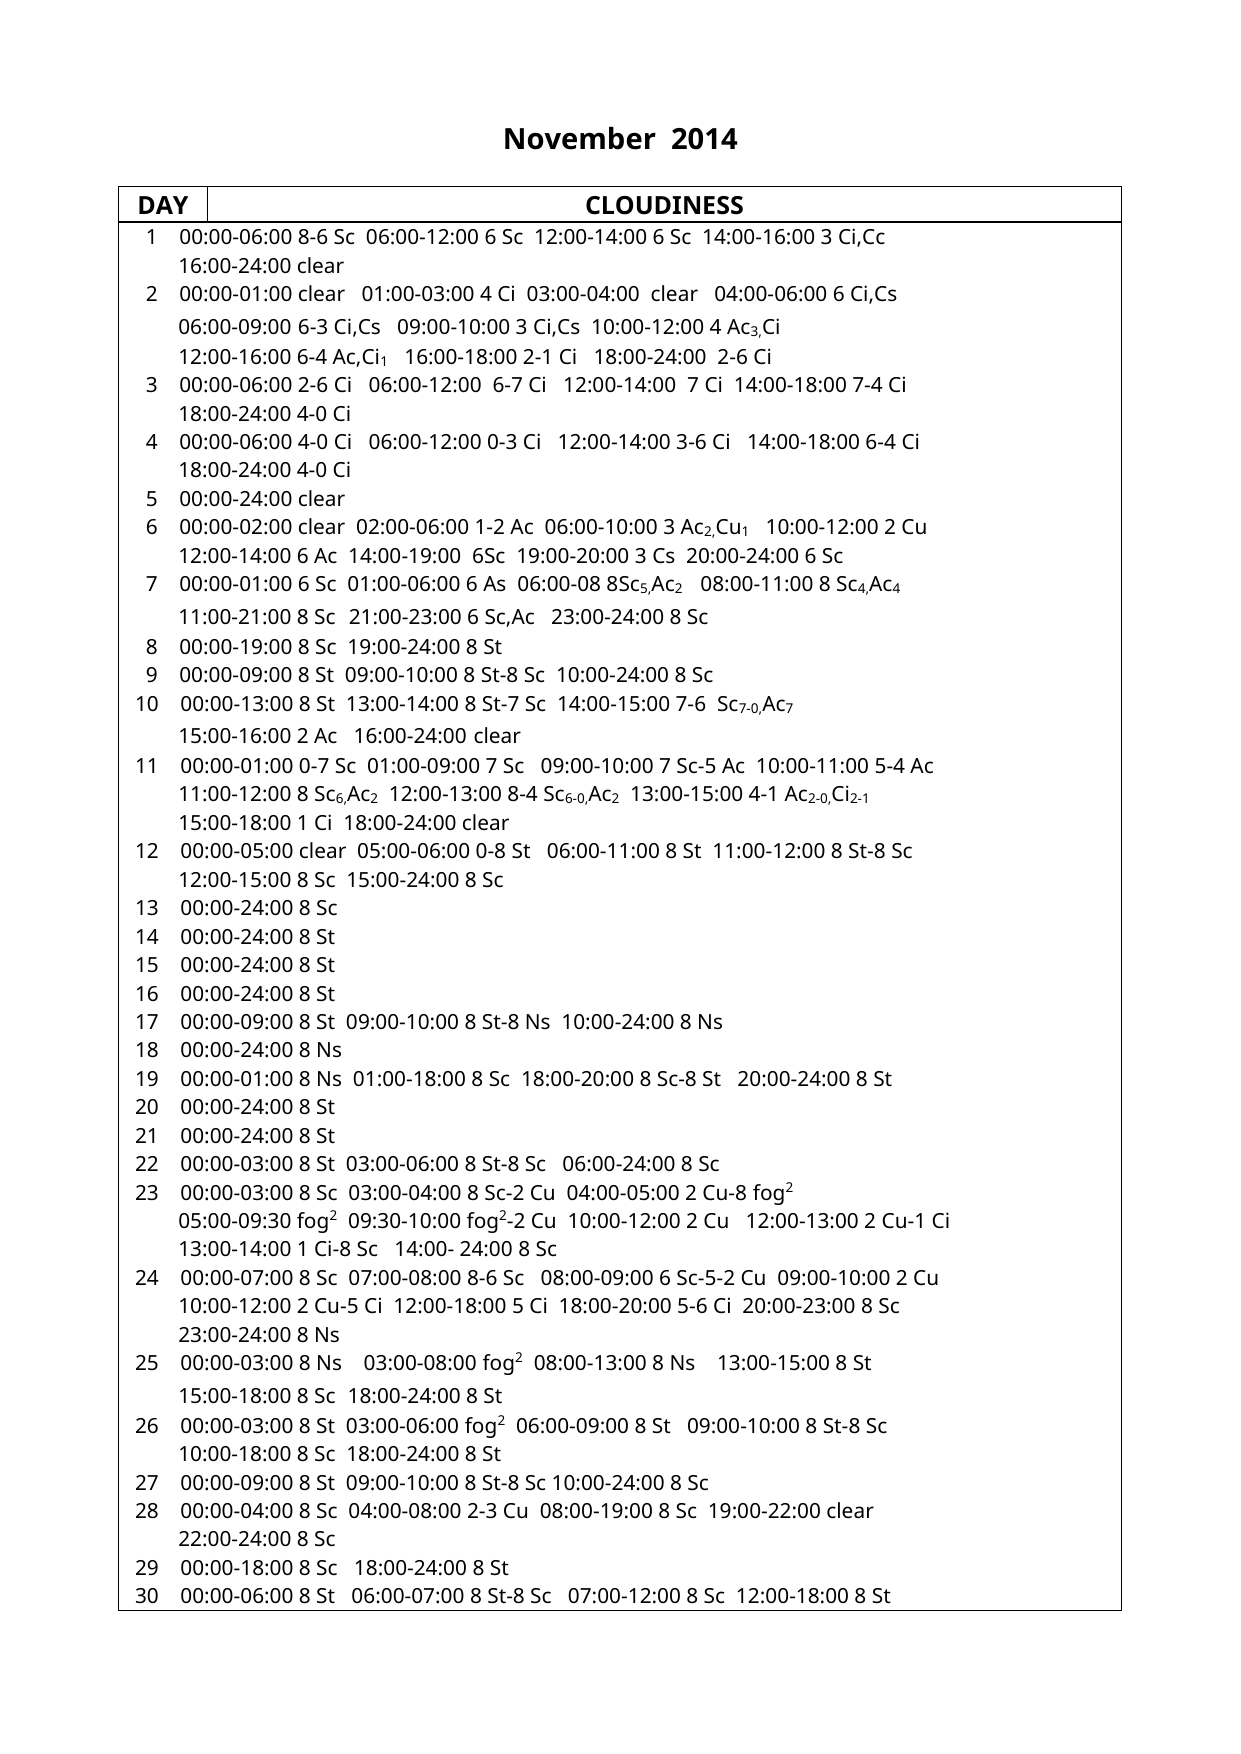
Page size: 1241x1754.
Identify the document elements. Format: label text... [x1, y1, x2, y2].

text November 2014 [118, 118, 1122, 158]
table_header CLOUDINESS [208, 187, 1121, 221]
table_cell 1 00:00-06:00 8-6 Sc 06:00-12:00 6 Sc 12:00-14:00 6 Sc 14:00-16:00 3 Ci,Cc 16:00-24:00 clear 2 00:00-01:00 clear 01:00-03:00 4 Ci 03:00-04:00 clear 04:00-06:00 6 Ci,Cs 06:00-09:00 6-3 Ci,Cs 09:00-10:00 3 Ci,Cs 10:00-12:00 4 Ac3,Ci 12:00-16:00 6-4 Ac,Ci1 16:00-18:00 2-1 Ci 18:00-24:00 2-6 Ci 3 00:00-06:00 2-6 Ci 06:00-12:00 6-7 Ci 12:00-14:00 7 Ci 14:00-18:00 7-4 Ci 18:00-24:00 4-0 Ci 4 00:00-06:00 4-0 Ci 06:00-12:00 0-3 Ci 12:00-14:00 3-6 Ci 14:00-18:00 6-4 Ci 18:00-24:00 4-0 Ci 5 00:00-24:00 clear 6 00:00-02:00 clear 02:00-06:00 1-2 Ac 06:00-10:00 3 Ac2,Cu1 10:00-12:00 2 Cu 12:00-14:00 6 Ac 14:00-19:00 6Sc 19:00-20:00 3 Cs 20:00-24:00 6 Sc 7 00:00-01:00 6 Sc 01:00-06:00 6 As 06:00-08 8Sc5,Ac2 08:00-11:00 8 Sc4,Ac4 11:00-21:00 8 Sc 21:00-23:00 6 Sc,Ac 23:00-24:00 8 Sc 8 00:00-19:00 8 Sc 19:00-24:00 8 St 9 00:00-09:00 8 St 09:00-10:00 8 St-8 Sc 10:00-24:00 8 Sc 10 00:00-13:00 8 St 13:00-14:00 8 St-7 Sc 14:00-15:00 7-6 Sc7-0,Ac7 15:00-16:00 2 Ac 16:00-24:00 clear 11 00:00-01:00 0-7 Sc 01:00-09:00 7 Sc 09:00-10:00 7 Sc-5 Ac 10:00-11:00 5-4 Ac 11:00-12:00 8 Sc6,Ac2 12:00-13:00 8-4 Sc6-0,Ac2 13:00-15:00 4-1 Ac2-0,Ci2-1 15:00-18:00 1 Ci 18:00-24:00 clear 12 00:00-05:00 clear 05:00-06:00 0-8 St 06:00-11:00 8 St 11:00-12:00 8 St-8 Sc 12:00-15:00 8 Sc 15:00-24:00 8 Sc 13 00:00-24:00 8 Sc 14 00:00-24:00 8 St 15 00:00-24:00 8 St 16 00:00-24:00 8 St 17 00:00-09:00 8 St 09:00-10:00 8 St-8 Ns 10:00-24:00 8 Ns 18 00:00-24:00 8 Ns 19 00:00-01:00 8 Ns 01:00-18:00 8 Sc 18:00-20:00 8 Sc-8 St 20:00-24:00 8 St 20 00:00-24:00 8 St 21 00:00-24:00 8 St 22 00:00-03:00 8 St 03:00-06:00 8 St-8 Sc 06:00-24:00 8 Sc 23 00:00-03:00 8 Sc 03:00-04:00 8 Sc-2 Cu 04:00-05:00 2 Cu-8 fog2 05:00-09:30 fog2 09:30-10:00 fog2-2 Cu 10:00-12:00 2 Cu 12:00-13:00 2 Cu-1 Ci 13:00-14:00 1 Ci-8 Sc 14:00- 24:00 8 Sc 24 00:00-07:00 8 Sc 07:00-08:00 8-6 Sc 08:00-09:00 6 Sc-5-2 Cu 09:00-10:00 2 Cu 10:00-12:00 2 Cu-5 Ci 12:00-18:00 5 Ci 18:00-20:00 5-6 Ci 20:00-23:00 8 Sc 23:00-24:00 8 Ns 25 00:00-03:00 8 Ns 03:00-08:00 fog2 08:00-13:00 8 Ns 13:00-15:00 8 St 15:00-18:00 8 Sc 18:00-24:00 8 St 26 00:00-03:00 8 St 03:00-06:00 fog2 06:00-09:00 8 St 09:00-10:00 8 St-8 Sc 10:00-18:00 8 Sc 18:00-24:00 8 St 27 00:00-09:00 8 St 09:00-10:00 8 St-8 Sc 10:00-24:00 8 Sc 28 00:00-04:00 8 Sc 04:00-08:00 2-3 Cu 08:00-19:00 8 Sc 19:00-22:00 clear 22:00-24:00 8 Sc 29 00:00-18:00 8 Sc 18:00-24:00 8 St 30 00:00-06:00 8 St 06:00-07:00 8 St-8 Sc 07:00-12:00 8 Sc 12:00-18:00 8 St [119, 223, 1121, 1610]
table_header DAY [119, 187, 207, 221]
